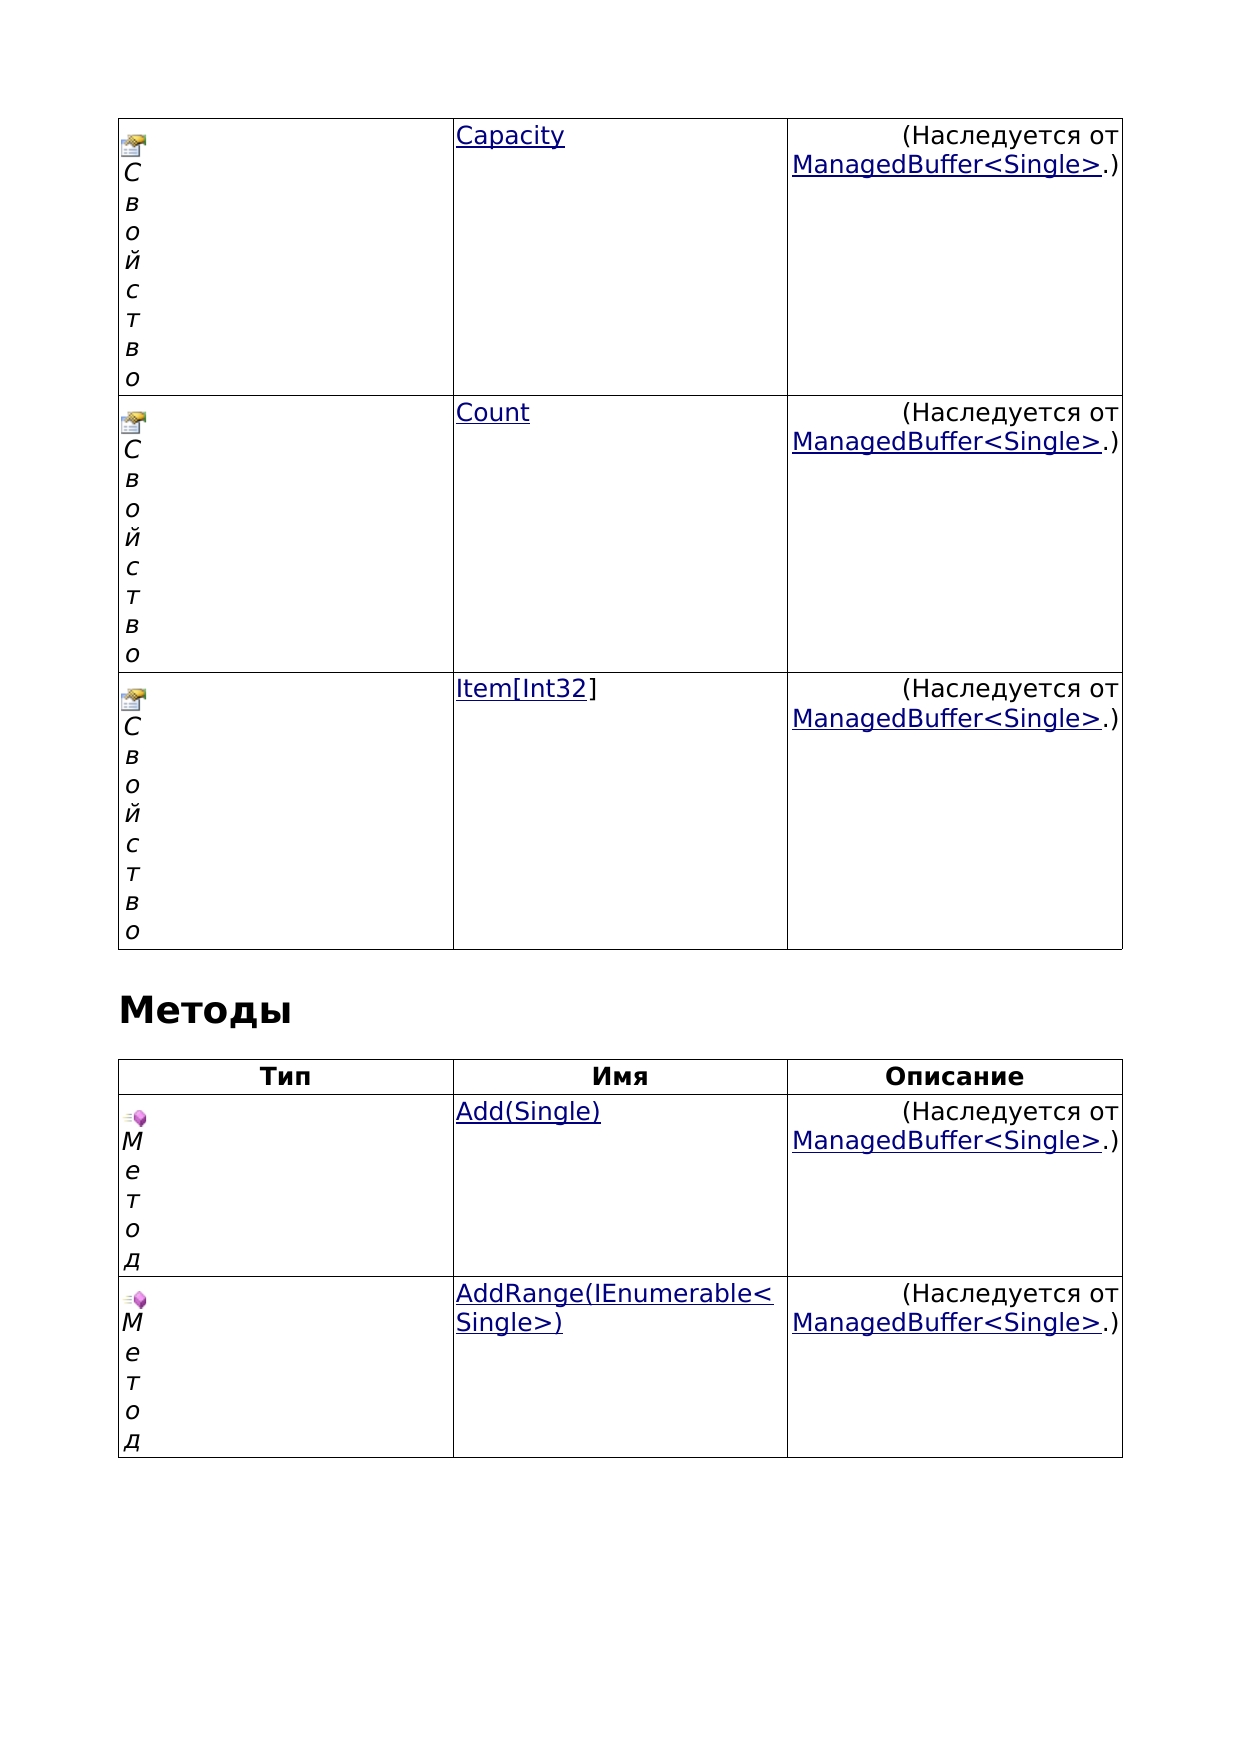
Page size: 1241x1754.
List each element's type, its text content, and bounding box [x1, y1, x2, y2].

table_cell [119, 1095, 453, 1276]
table_cell Add(Single) [454, 1095, 787, 1276]
table_cell Item[Int32] [454, 673, 787, 948]
table_cell Capacity [454, 119, 787, 395]
table_header Описание [788, 1060, 1122, 1094]
table_header Имя [454, 1060, 787, 1094]
table_cell (Наследуется от ManagedBuffer<Single>.) [788, 673, 1122, 948]
picture [121, 1291, 147, 1309]
table_cell (Наследуется от ManagedBuffer<Single>.) [788, 119, 1122, 395]
table_cell AddRange(IEnumerable<Single>) [454, 1277, 787, 1457]
table_cell [119, 119, 453, 395]
picture [121, 410, 147, 436]
picture [121, 1110, 147, 1127]
table_cell [119, 1277, 453, 1457]
table_cell Count [454, 396, 787, 672]
table_cell (Наследуется от ManagedBuffer<Single>.) [788, 1095, 1122, 1276]
table_header Тип [119, 1060, 453, 1094]
picture [121, 687, 147, 713]
table_cell (Наследуется от ManagedBuffer<Single>.) [788, 396, 1122, 672]
picture [121, 133, 147, 159]
table_cell [119, 673, 453, 948]
subtitle Методы [118, 988, 1122, 1032]
table_cell [119, 396, 453, 672]
table_cell (Наследуется от ManagedBuffer<Single>.) [788, 1277, 1122, 1457]
